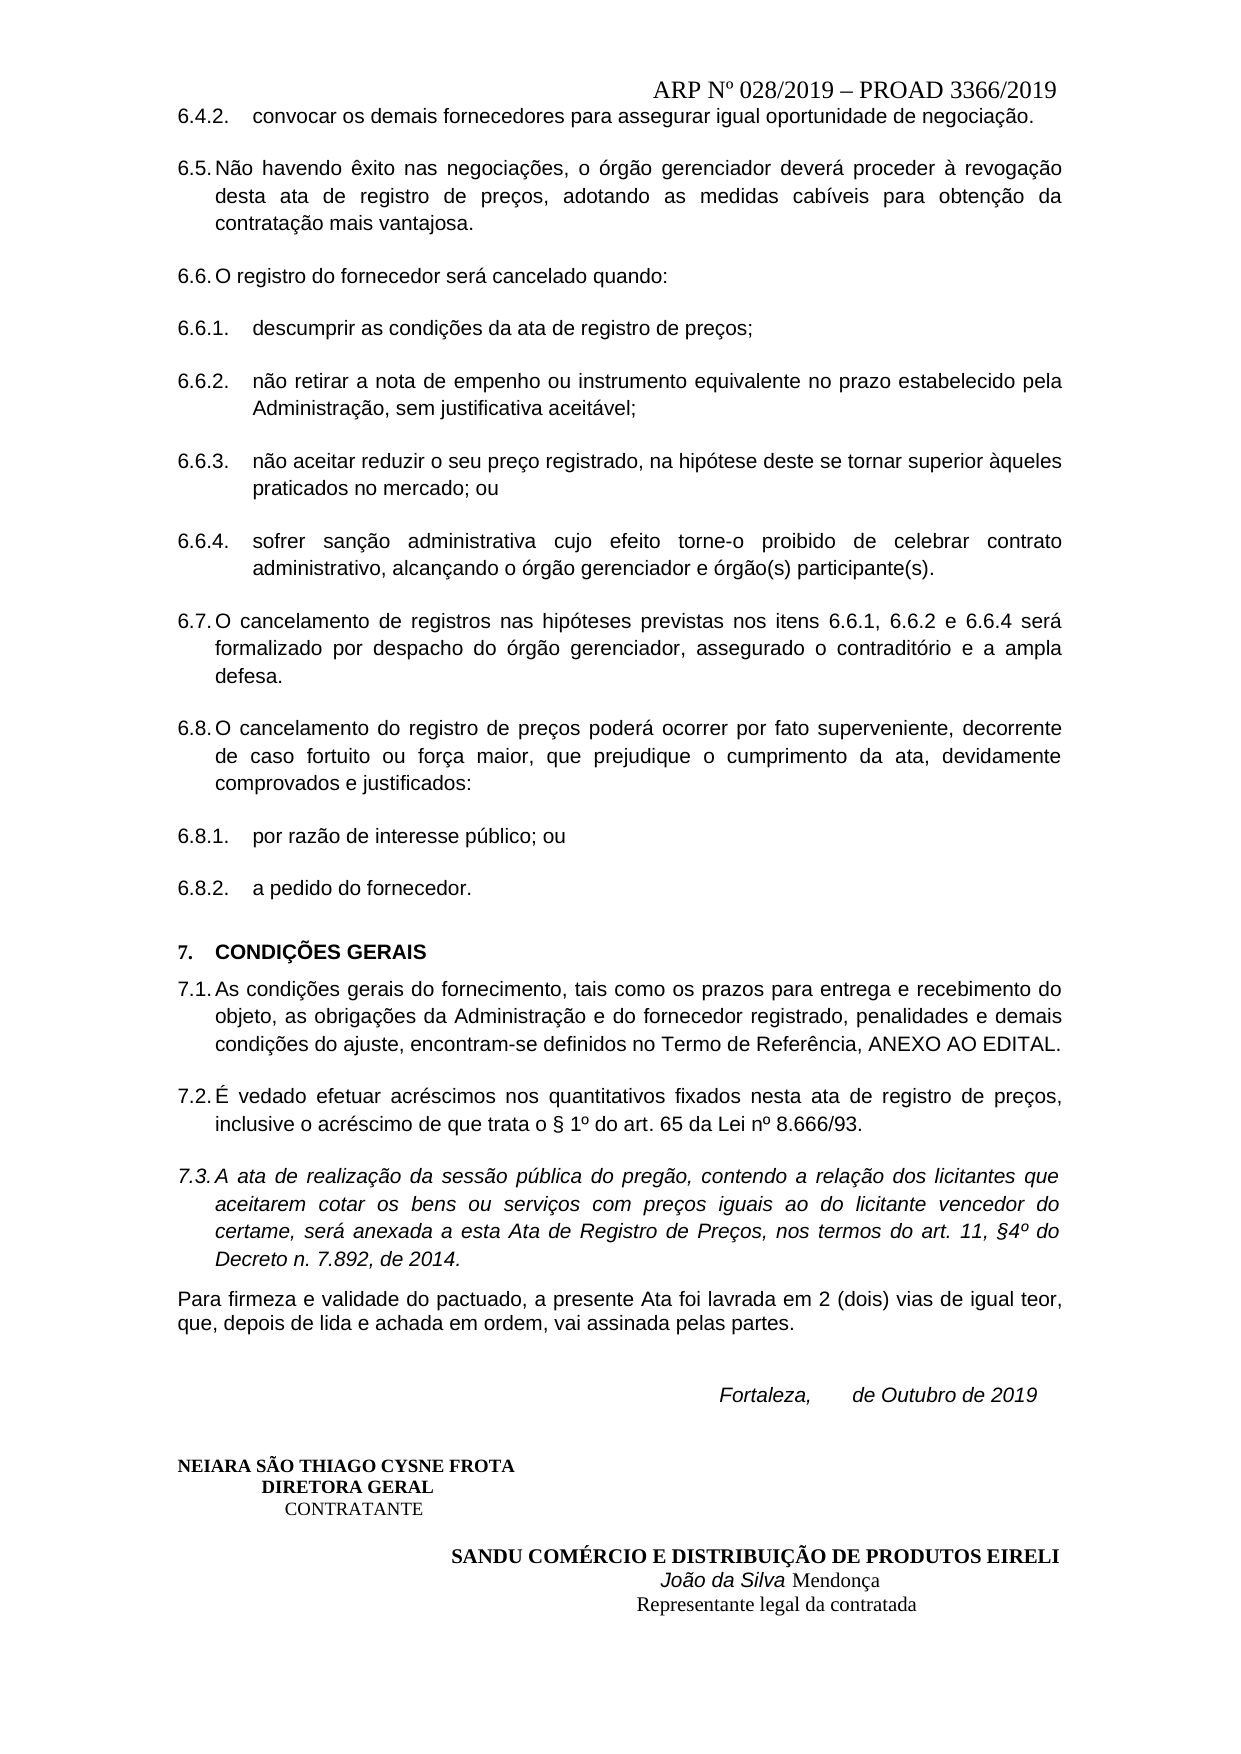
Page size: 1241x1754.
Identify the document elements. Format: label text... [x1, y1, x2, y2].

list Não havendo êxito nas negociações, o órgão gerenciador deverá proceder à revogação desta ata de registro de preços, adotando as medidas cabíveis para obtenção da contratação mais vantajosa. [177, 156, 1063, 235]
list convocar os demais fornecedores para assegurar igual oportunidade de negociação. [177, 104, 1063, 128]
list não retirar a nota de empenho ou instrumento equivalente no prazo estabelecido pela Administração, sem justificativa aceitável; [177, 369, 1063, 420]
text Fortaleza, de Outubro de 2019 [177, 1383, 1064, 1407]
list A ata de realização da sessão pública do pregão, contendo a relação dos licitantes que aceitarem cotar os bens ou serviços com preços iguais ao do licitante vencedor do certame, será anexada a esta Ata de Registro de Preços, nos termos do art. 11, §4º do Decreto n. 7.892, de 2014. [177, 1164, 1063, 1271]
text DIRETORA GERAL [177, 1476, 1066, 1498]
list O cancelamento de registros nas hipóteses previstas nos itens 6.6.1, 6.6.2 e 6.6.4 será formalizado por despacho do órgão gerenciador, assegurado o contraditório e a ampla defesa. [177, 609, 1063, 688]
text SANDU COMÉRCIO E DISTRIBUIÇÃO DE PRODUTOS EIRELI [177, 1543, 1063, 1568]
list sofrer sanção administrativa cujo efeito torne-o proibido de celebrar contrato administrativo, alcançando o órgão gerenciador e órgão(s) participante(s). [177, 529, 1063, 580]
list por razão de interesse público; ou [177, 824, 1063, 848]
list não aceitar reduzir o seu preço registrado, na hipótese deste se tornar superior àqueles praticados no mercado; ou [177, 449, 1063, 500]
list O cancelamento do registro de preços poderá ocorrer por fato superveniente, decorrente de caso fortuito ou força maior, que prejudique o cumprimento da ata, devidamente comprovados e justificados: [177, 716, 1063, 795]
text João da Silva Mendonça [177, 1568, 1063, 1592]
text CONTRATANTE [177, 1498, 1066, 1519]
list O registro do fornecedor será cancelado quando: [177, 264, 1063, 288]
list a pedido do fornecedor. [177, 876, 1063, 900]
text Para firmeza e validade do pactuado, a presente Ata foi lavrada em 2 (dois) vias de igual teor, que, depois de lida e achada em ordem, vai assinada pelas partes. [177, 1287, 1064, 1335]
list descumprir as condições da ata de registro de preços; [177, 316, 1063, 340]
text NEIARA SÃO THIAGO CYSNE FROTA [177, 1455, 1066, 1476]
list As condições gerais do fornecimento, tais como os prazos para entrega e recebimento do objeto, as obrigações da Administração e do fornecedor registrado, penalidades e demais condições do ajuste, encontram-se definidos no Termo de Referência, ANEXO AO EDITAL. [177, 977, 1063, 1056]
list É vedado efetuar acréscimos nos quantitativos fixados nesta ata de registro de preços, inclusive o acréscimo de que trata o § 1º do art. 65 da Lei nº 8.666/93. [177, 1084, 1063, 1136]
list CONDIÇÕES GERAIS [177, 940, 1063, 964]
text Representante legal da contratada [177, 1592, 1063, 1616]
